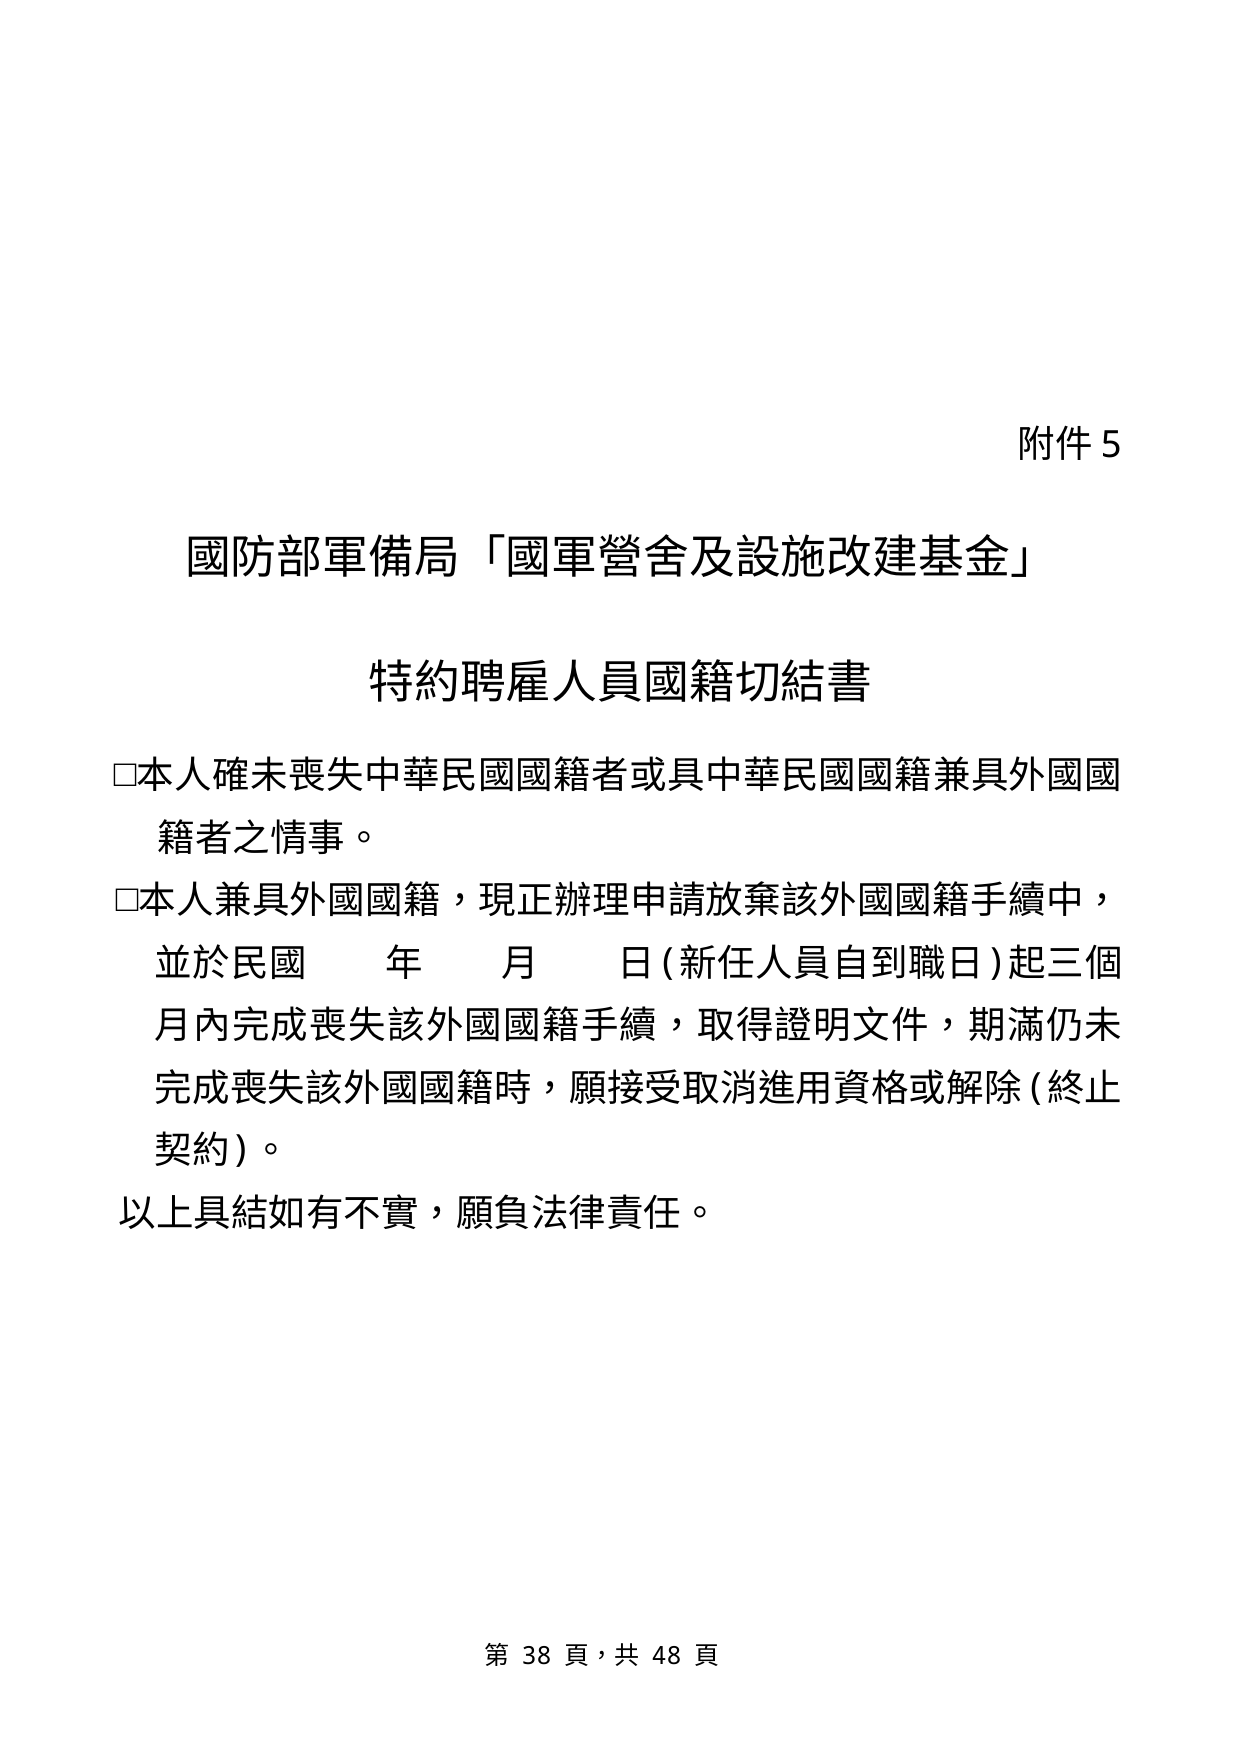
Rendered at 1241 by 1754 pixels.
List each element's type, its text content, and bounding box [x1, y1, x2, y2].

text 國防部軍備局「國軍營舍及設施改建基金」 [118, 480, 1122, 605]
text □本人兼具外國國籍，現正辦理申請放棄該外國國籍手續中，並於民國 年 月 日(新任人員自到職日)起三個月內完成喪失該外國國籍手續，取得證明文件，期滿仍未完成喪失該外國國籍時，願接受取消進用資格或解除(終止契約)。 [116, 855, 1122, 1168]
text 附件5 [192, 418, 1122, 468]
text 特約聘雇人員國籍切結書 [118, 605, 1122, 730]
text 以上具結如有不實，願負法律責任。 [118, 1168, 1122, 1230]
text □本人確未喪失中華民國國籍者或具中華民國國籍兼具外國國籍者之情事。 [114, 730, 1122, 855]
